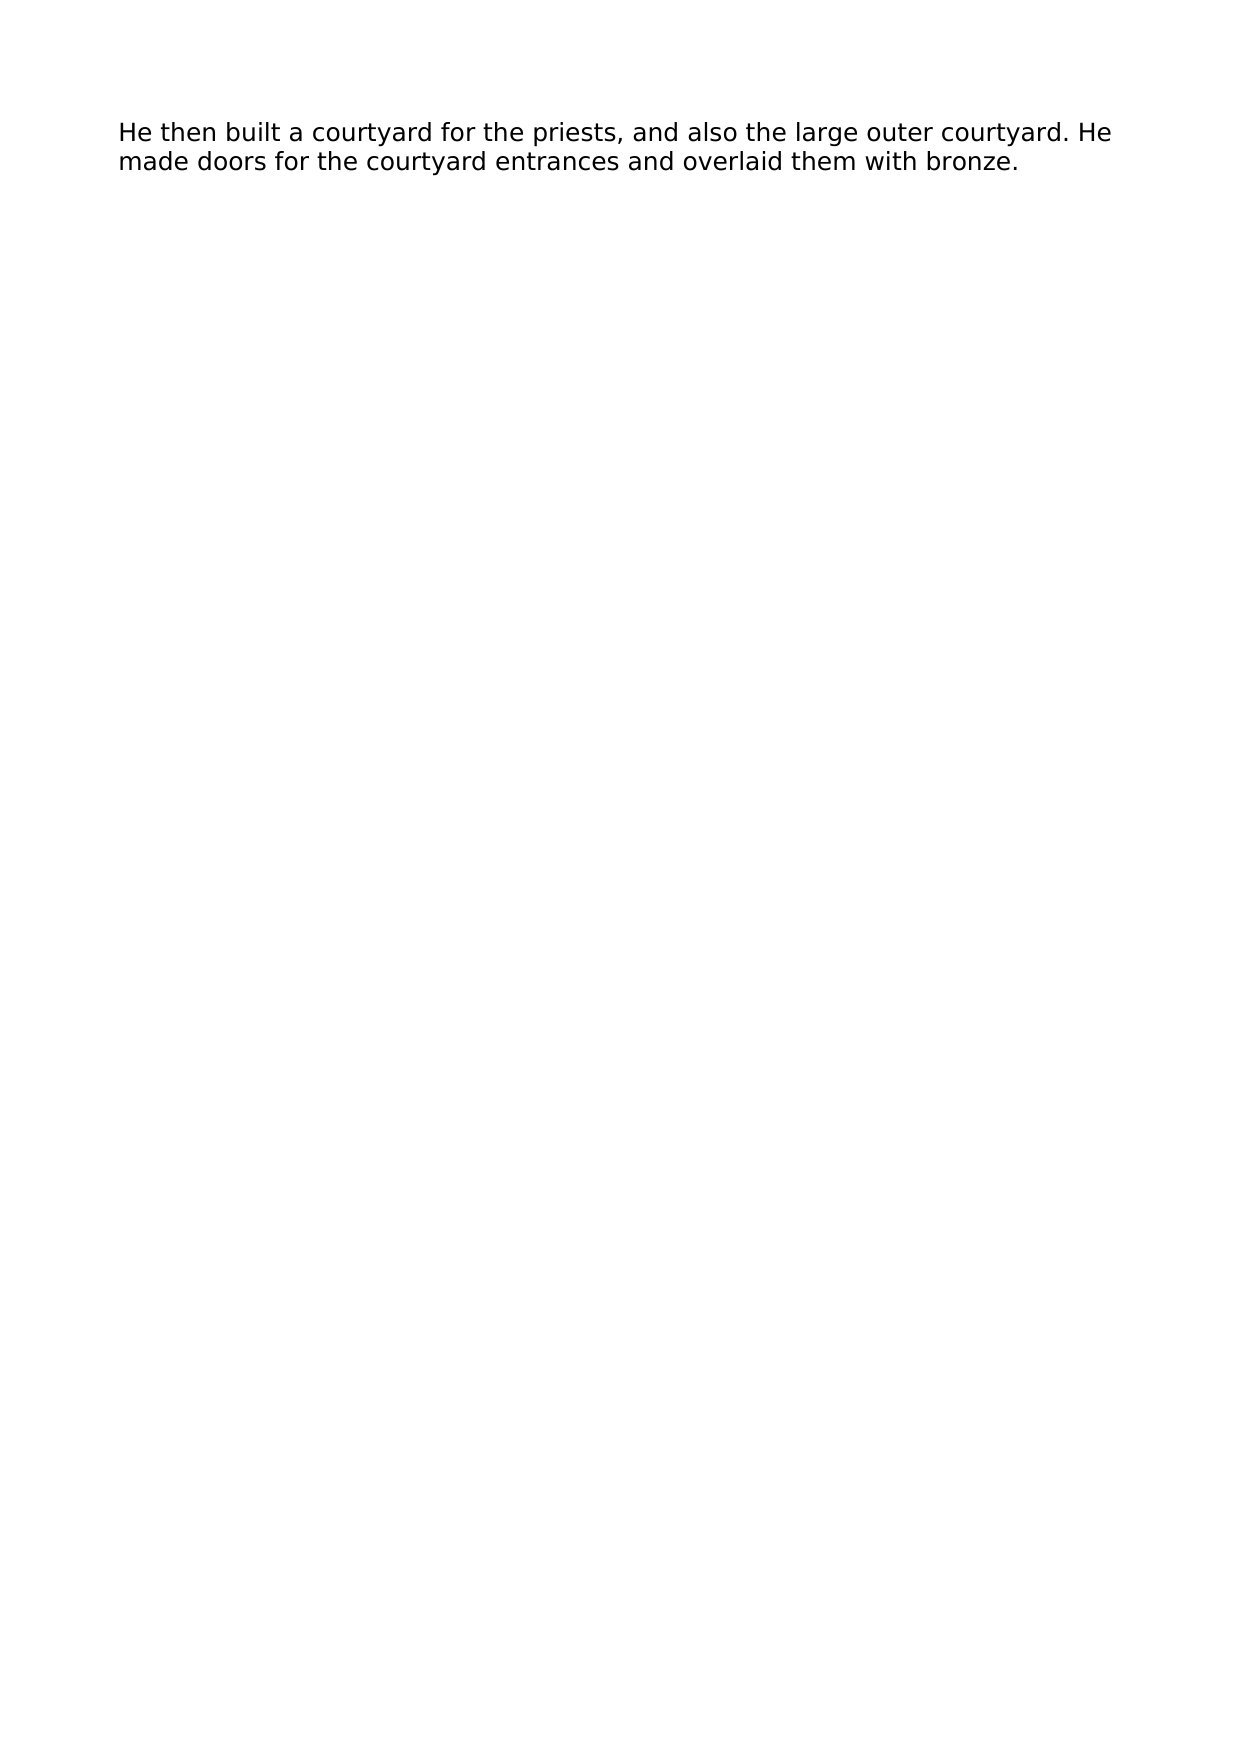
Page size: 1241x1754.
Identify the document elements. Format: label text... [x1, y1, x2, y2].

text He then built a courtyard for the priests, and also the large outer courtyard. He made doors for the courtyard entrances and overlaid them with bronze. [118, 118, 1122, 176]
